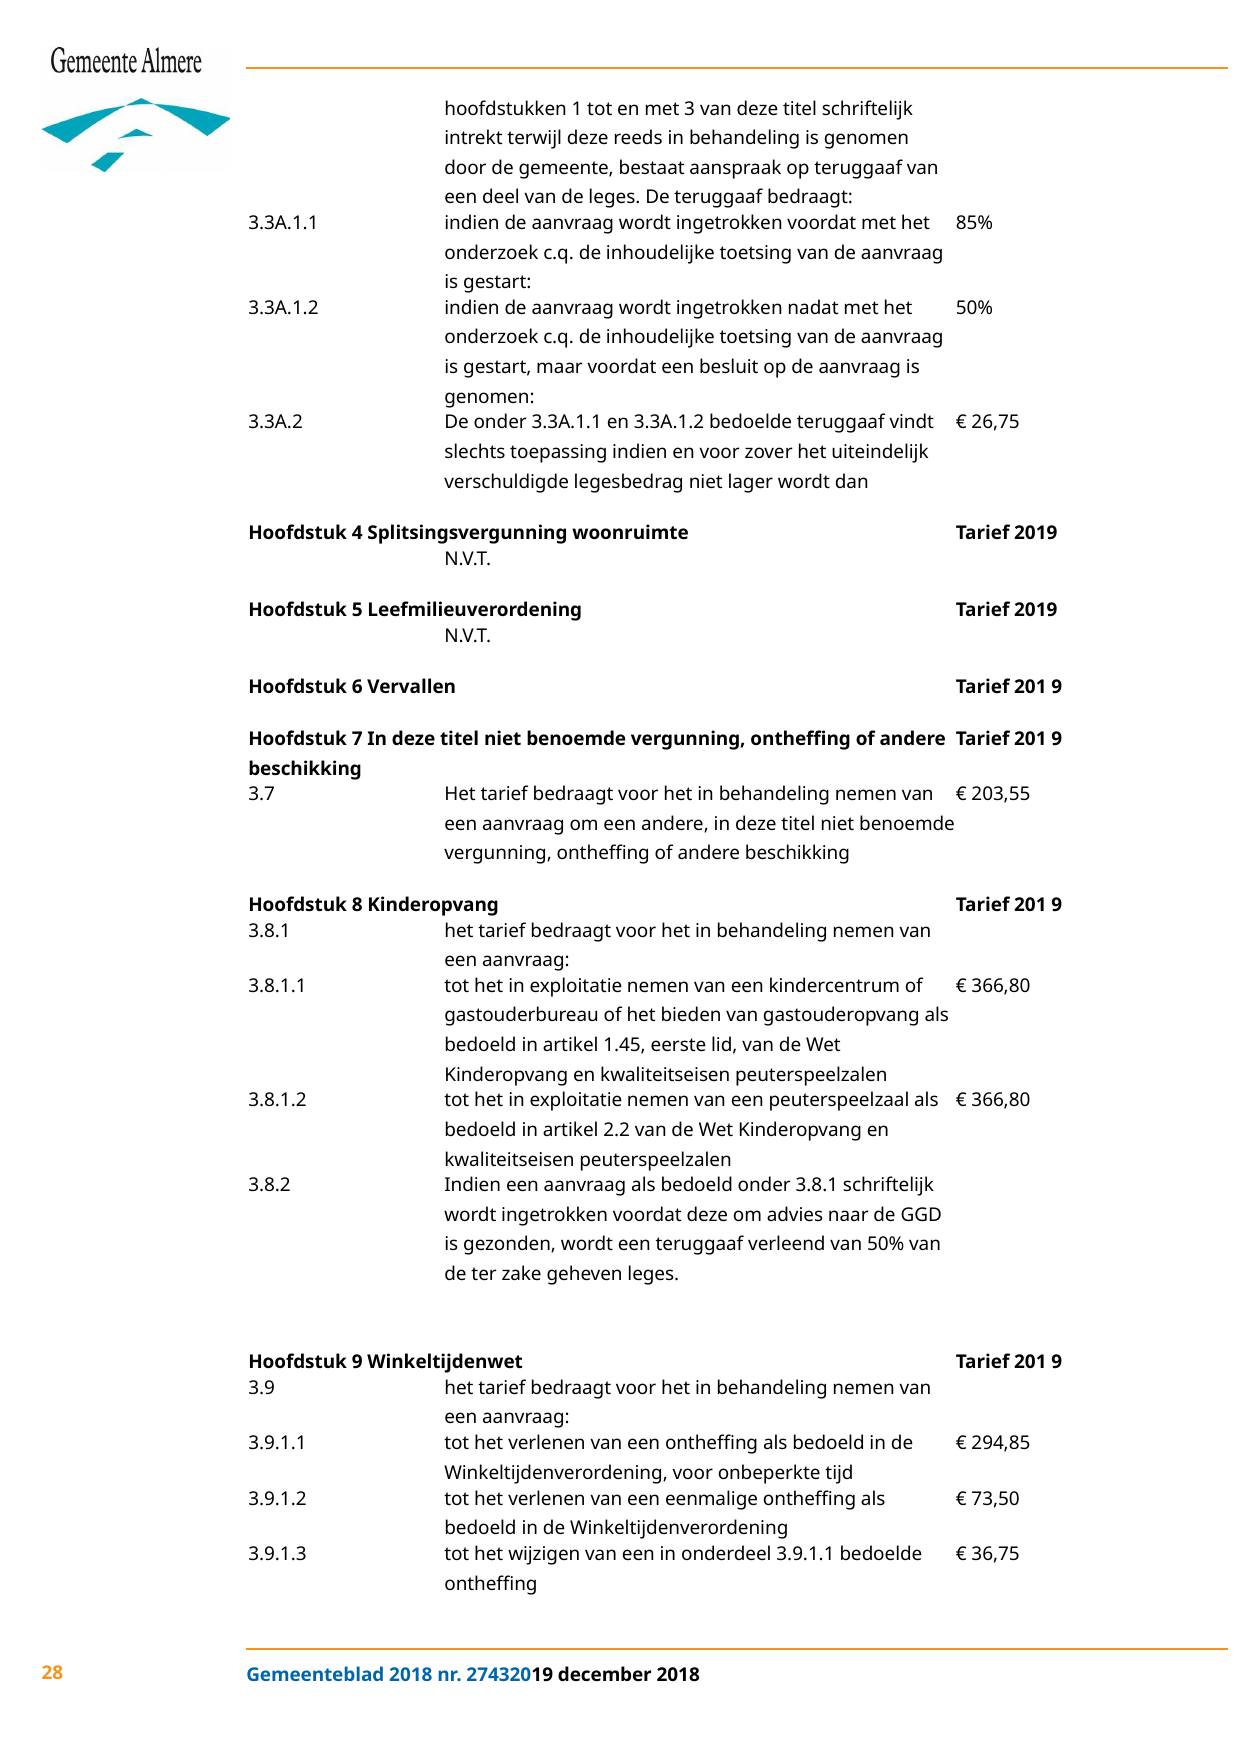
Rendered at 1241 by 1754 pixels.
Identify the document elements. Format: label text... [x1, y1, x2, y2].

table_cell € 26,75 [956, 409, 1152, 493]
table_cell [956, 1171, 1152, 1286]
table_cell € 366,80 [956, 1087, 1152, 1171]
table_cell € 366,80 [956, 972, 1152, 1087]
table_cell [956, 571, 1152, 596]
table_cell € 294,85 [956, 1430, 1152, 1485]
table_header Hoofdstuk 9 Winkeltijdenwet [248, 1349, 956, 1374]
table_cell 3.9.1.2 [248, 1485, 444, 1540]
table_cell Tarief 201 9 [956, 891, 1152, 917]
table_cell [248, 545, 444, 571]
table_cell [956, 545, 1152, 571]
table_cell [956, 699, 1152, 725]
table_cell [248, 865, 444, 891]
table_cell Tarief 201 9 [956, 674, 1152, 699]
table_cell Hoofdstuk 4 Splitsingsvergunning woonruimte [248, 519, 956, 545]
table_cell Hoofdstuk 6 Vervallen [248, 674, 956, 699]
table_cell tot het verlenen van een eenmalige ontheffing als bedoeld in de Winkeltijdenverordening [444, 1485, 956, 1540]
table_cell [248, 571, 444, 596]
table_cell N.V.T. [444, 545, 956, 571]
table_cell het tarief bedraagt voor het in behandeling nemen van een aanvraag: [444, 917, 956, 972]
table_cell 3.3A.1.1 [248, 209, 444, 294]
picture [41, 47, 231, 172]
table_cell 3.7 [248, 780, 444, 865]
table_cell € 73,50 [956, 1485, 1152, 1540]
table_cell € 203,55 [956, 780, 1152, 865]
table_cell Tarief 2019 [956, 519, 1152, 545]
table_cell Hoofdstuk 8 Kinderopvang [248, 891, 956, 917]
table_cell € 36,75 [956, 1540, 1152, 1595]
table_cell 3.8.1.2 [248, 1087, 444, 1171]
table_cell 50% [956, 294, 1152, 409]
table_cell [248, 622, 444, 648]
table_cell [956, 865, 1152, 891]
table_cell tot het in exploitatie nemen van een peuterspeelzaal als bedoeld in artikel 2.2 van de Wet Kinderopvang en kwaliteitseisen peuterspeelzalen [444, 1087, 956, 1171]
table_cell 3.8.1 [248, 917, 444, 972]
table_cell indien de aanvraag wordt ingetrokken nadat met het onderzoek c.q. de inhoudelijke toetsing van de aanvraag is gestart, maar voordat een besluit op de aanvraag is genomen: [444, 294, 956, 409]
table_cell 3.8.2 [248, 1171, 444, 1286]
table_cell 3.9.1.1 [248, 1430, 444, 1485]
table_cell [248, 494, 444, 519]
table_cell [248, 699, 444, 725]
table_cell tot het in exploitatie nemen van een kindercentrum of gastouderbureau of het bieden van gastouderopvang als bedoeld in artikel 1.45, eerste lid, van de Wet Kinderopvang en kwaliteitseisen peuterspeelzalen [444, 972, 956, 1087]
table_cell N.V.T. [444, 622, 956, 648]
table_cell [956, 95, 1152, 209]
table_cell [956, 1374, 1152, 1429]
table_cell [444, 571, 956, 596]
table_cell 3.9.1.3 [248, 1540, 444, 1595]
table_cell Het tarief bedraagt voor het in behandeling nemen van een aanvraag om een andere, in deze titel niet benoemde vergunning, ontheffing of andere beschikking [444, 780, 956, 865]
table_cell [956, 622, 1152, 648]
table_cell tot het wijzigen van een in onderdeel 3.9.1.1 bedoelde ontheffing [444, 1540, 956, 1595]
table_cell Hoofdstuk 7 In deze titel niet benoemde vergunning, ontheffing of andere beschikking [248, 725, 956, 780]
table_cell De onder 3.3A.1.1 en 3.3A.1.2 bedoelde teruggaaf vindt slechts toepassing indien en voor zover het uiteindelijk verschuldigde legesbedrag niet lager wordt dan [444, 409, 956, 493]
table_cell 3.3A.1.2 [248, 294, 444, 409]
table_cell hoofdstukken 1 tot en met 3 van deze titel schriftelijk intrekt terwijl deze reeds in behandeling is genomen door de gemeente, bestaat aanspraak op teruggaaf van een deel van de leges. De teruggaaf bedraagt: [444, 95, 956, 209]
table_cell 3.9 [248, 1374, 444, 1429]
table_cell Tarief 2019 [956, 596, 1152, 622]
table_cell [956, 917, 1152, 972]
table_cell [956, 494, 1152, 519]
table_cell Hoofdstuk 5 Leefmilieuverordening [248, 596, 956, 622]
table_cell 85% [956, 209, 1152, 294]
table_cell [444, 865, 956, 891]
table_cell Indien een aanvraag als bedoeld onder 3.8.1 schriftelijk wordt ingetrokken voordat deze om advies naar de GGD is gezonden, wordt een teruggaaf verleend van 50% van de ter zake geheven leges. [444, 1171, 956, 1286]
table_cell [248, 648, 956, 674]
table_cell [956, 648, 1152, 674]
table_cell het tarief bedraagt voor het in behandeling nemen van een aanvraag: [444, 1374, 956, 1429]
table_cell [444, 494, 956, 519]
table_cell [248, 95, 444, 209]
table_cell Tarief 201 9 [956, 725, 1152, 780]
table_header Tarief 201 9 [956, 1349, 1152, 1374]
table_cell 3.8.1.1 [248, 972, 444, 1087]
table_cell [444, 699, 956, 725]
table_cell tot het verlenen van een ontheffing als bedoeld in de Winkeltijdenverordening, voor onbeperkte tijd [444, 1430, 956, 1485]
table_cell 3.3A.2 [248, 409, 444, 493]
table_cell indien de aanvraag wordt ingetrokken voordat met het onderzoek c.q. de inhoudelijke toetsing van de aanvraag is gestart: [444, 209, 956, 294]
